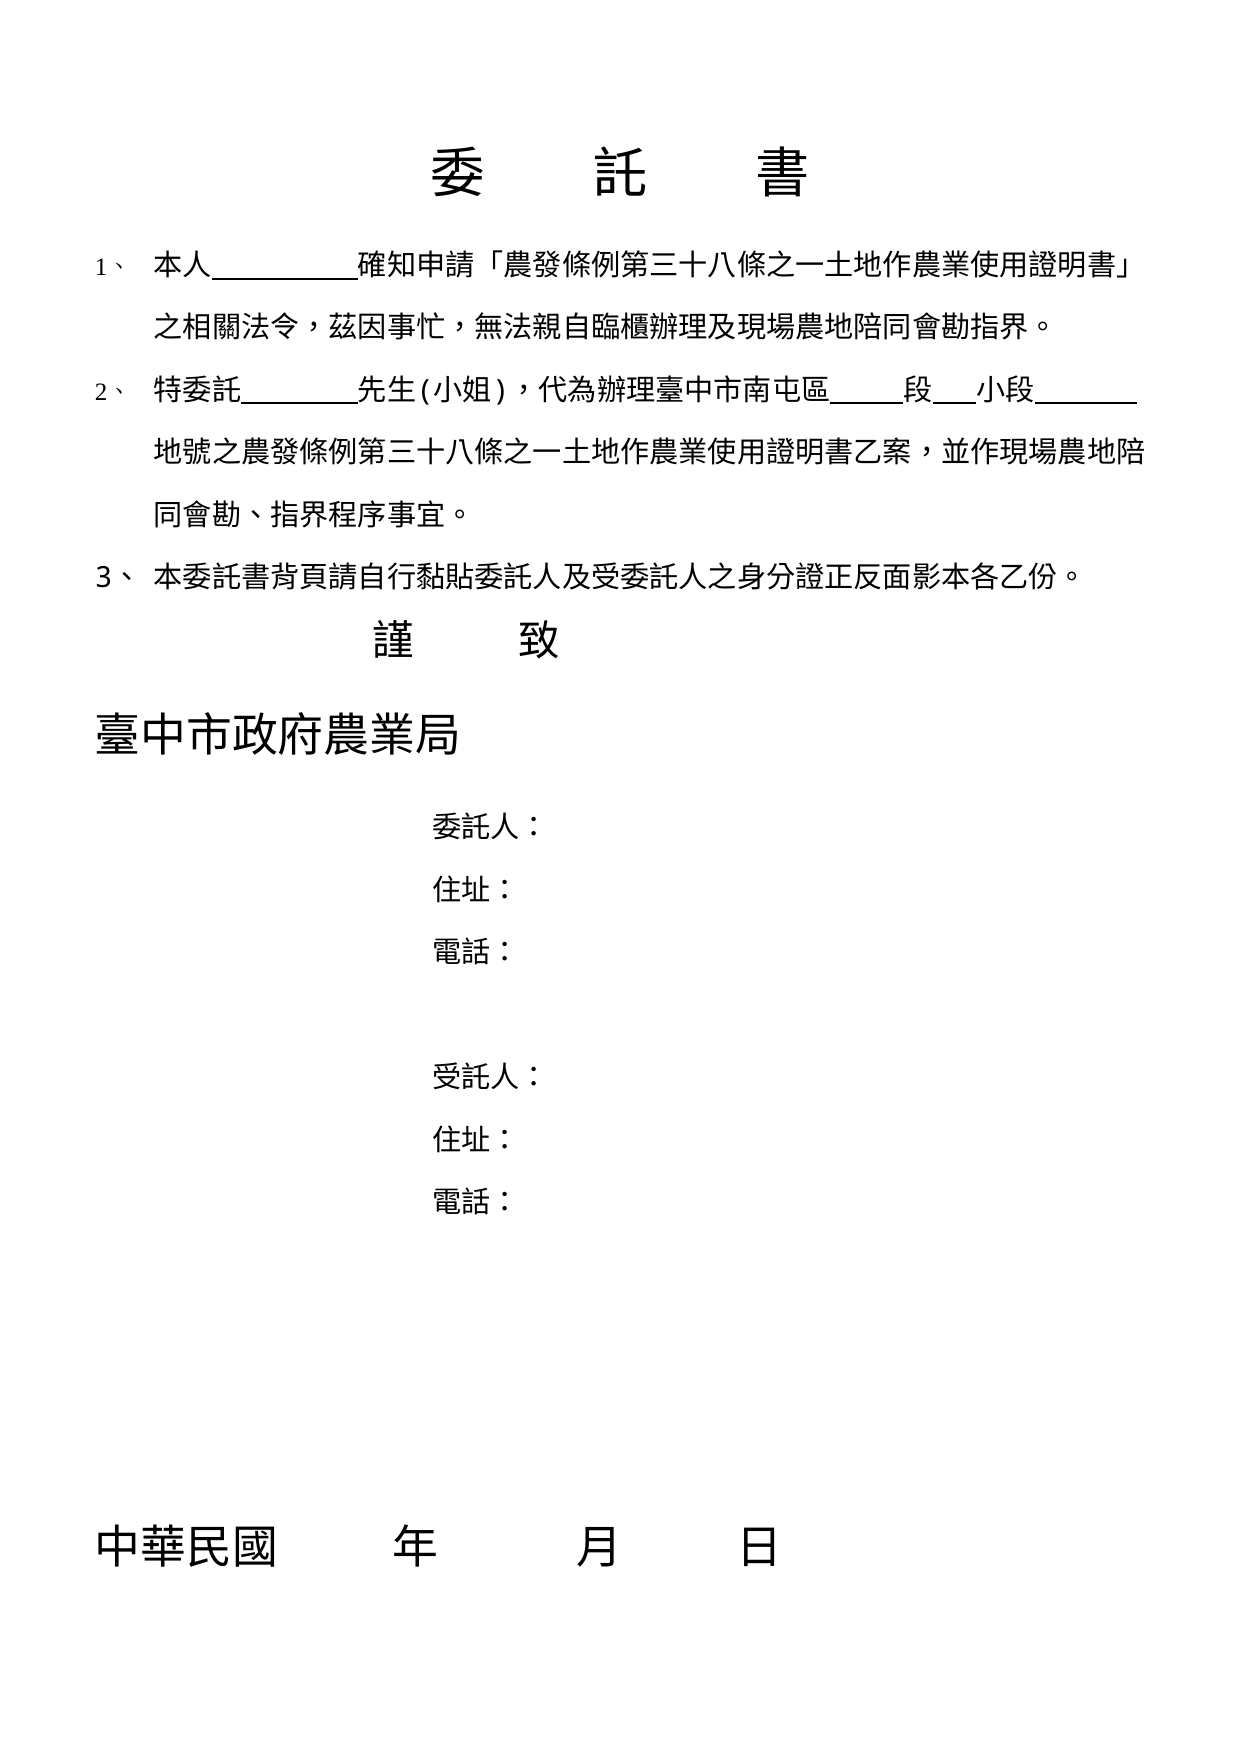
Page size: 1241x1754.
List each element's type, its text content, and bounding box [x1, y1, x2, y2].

list 本人 確知申請「農發條例第三十八條之一土地作農業使用證明書」之相關法令，茲因事忙，無法親自臨櫃辦理及現場農地陪同會勘指界。 [94, 221, 1146, 346]
list 本委託書背頁請自行黏貼委託人及受委託人之身分證正反面影本各乙份。 [94, 533, 1146, 596]
text 受託人： [94, 1033, 1146, 1096]
text 住址： [94, 846, 1146, 908]
text 住址： [94, 1096, 1146, 1158]
text 電話： [94, 1158, 1146, 1221]
text 謹 致 [94, 596, 1146, 658]
text 臺中市政府農業局 [94, 658, 1146, 783]
list 特委託 先生(小姐)，代為辦理臺中市南屯區 段 小段 地號之農發條例第三十八條之一土地作農業使用證明書乙案，並作現場農地陪同會勘、指界程序事宜。 [94, 346, 1146, 533]
text 委 託 書 [94, 96, 1146, 221]
text 委託人： [94, 783, 1146, 846]
text 中華民國 年 月 日 [94, 1471, 1146, 1596]
text 電話： [94, 908, 1146, 971]
